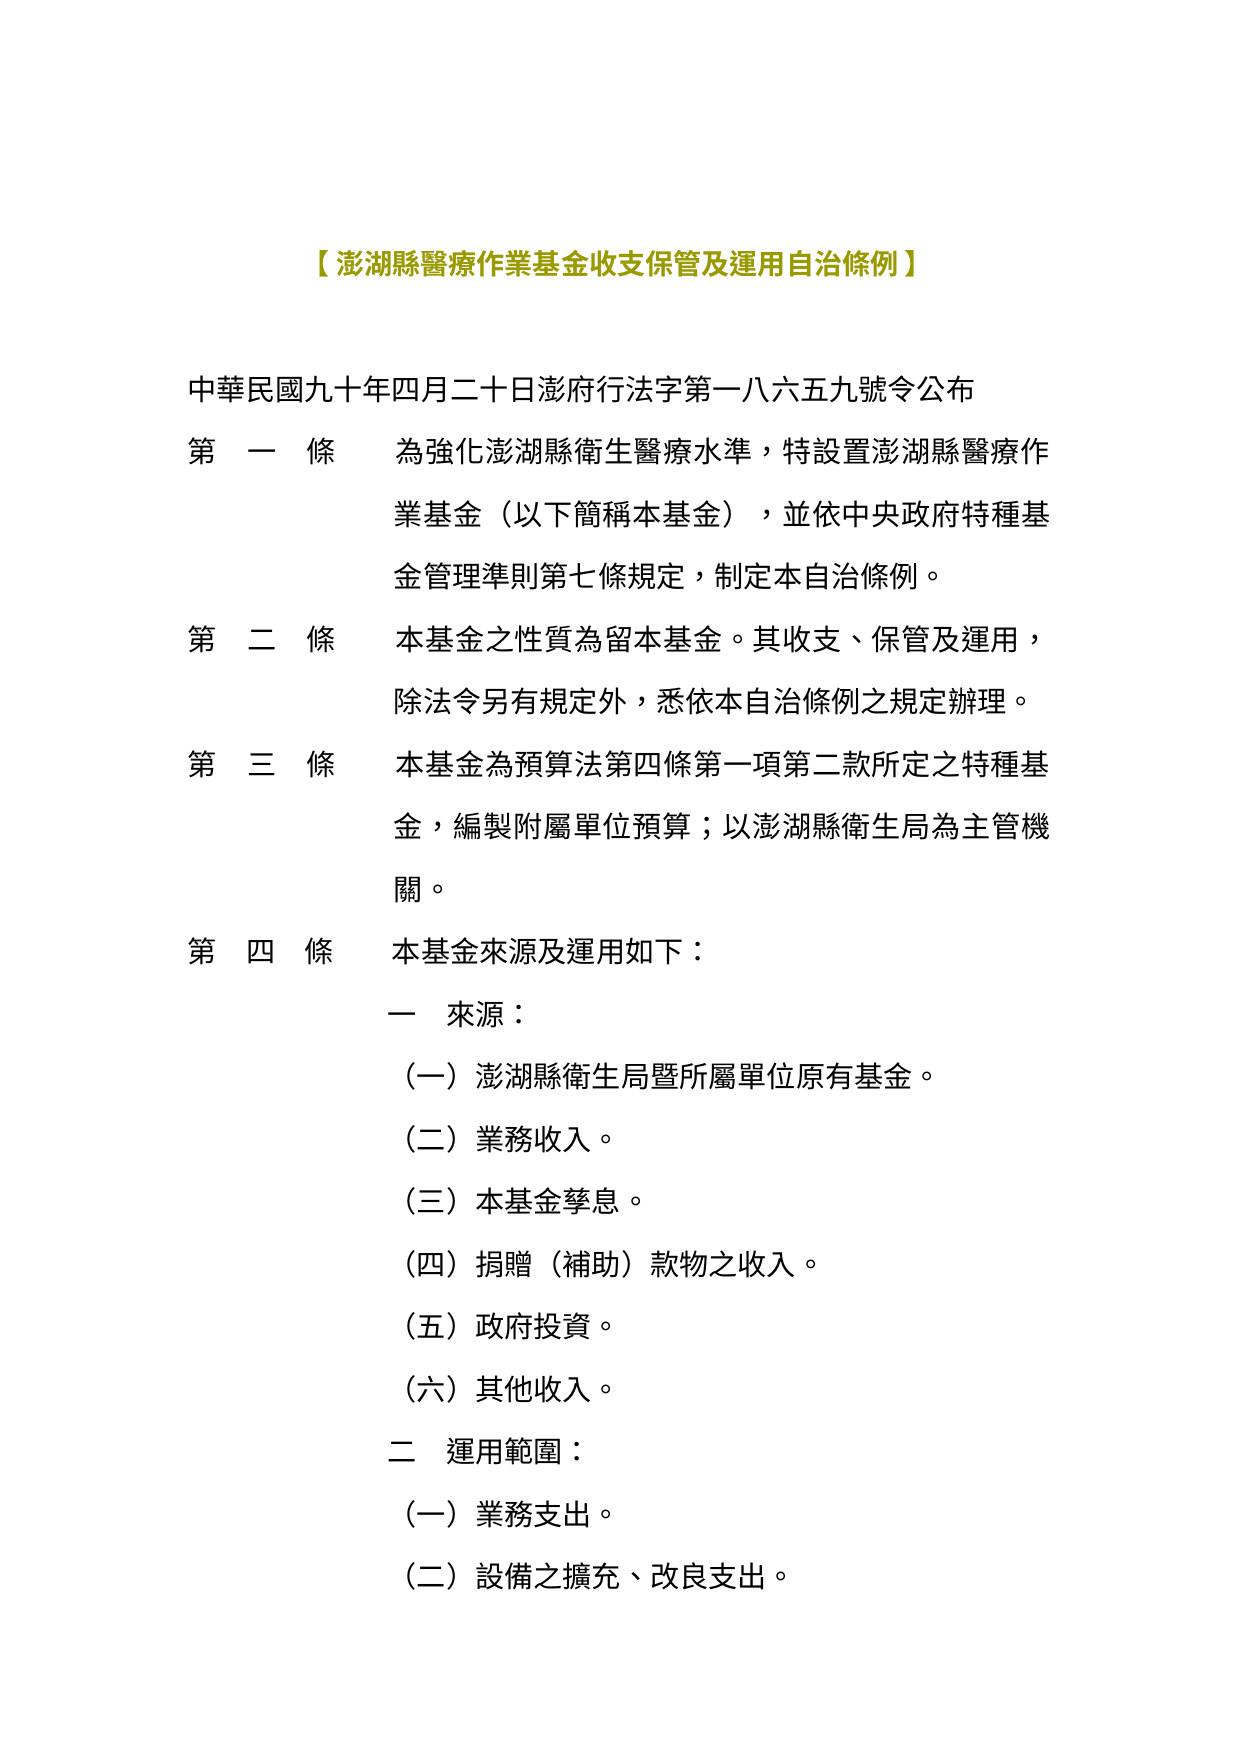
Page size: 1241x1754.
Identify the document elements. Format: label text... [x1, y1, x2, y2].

text （六）其他收入。 [387, 1346, 1053, 1408]
text 二 運用範圍： [387, 1408, 1053, 1471]
text 【 澎湖縣醫療作業基金收支保管及運用自治條例 】 [187, 221, 1053, 283]
text 中華民國九十年四月二十日澎府行法字第一八六五九號令公布 [187, 346, 1053, 408]
text （一）澎湖縣衛生局暨所屬單位原有基金。 [387, 1033, 1053, 1096]
text 第 二 條 本基金之性質為留本基金。其收支、保管及運用，除法令另有規定外，悉依本自治條例之規定辦理。 [187, 596, 1053, 721]
text 第 三 條 本基金為預算法第四條第一項第二款所定之特種基金，編製附屬單位預算；以澎湖縣衛生局為主管機關。 [187, 721, 1053, 908]
text 第 一 條 為強化澎湖縣衛生醫療水準，特設置澎湖縣醫療作業基金（以下簡稱本基金），並依中央政府特種基金管理準則第七條規定，制定本自治條例。 [187, 408, 1053, 596]
text （二）業務收入。 [387, 1096, 1053, 1158]
text （一）業務支出。 [387, 1471, 1053, 1533]
text （五）政府投資。 [387, 1283, 1053, 1346]
text （四）捐贈（補助）款物之收入。 [387, 1221, 1053, 1283]
text 一 來源： [387, 971, 1053, 1033]
text 第 四 條 本基金來源及運用如下： [187, 908, 1053, 971]
text （二）設備之擴充、改良支出。 [387, 1533, 1053, 1596]
text （三）本基金孳息。 [387, 1158, 1053, 1221]
